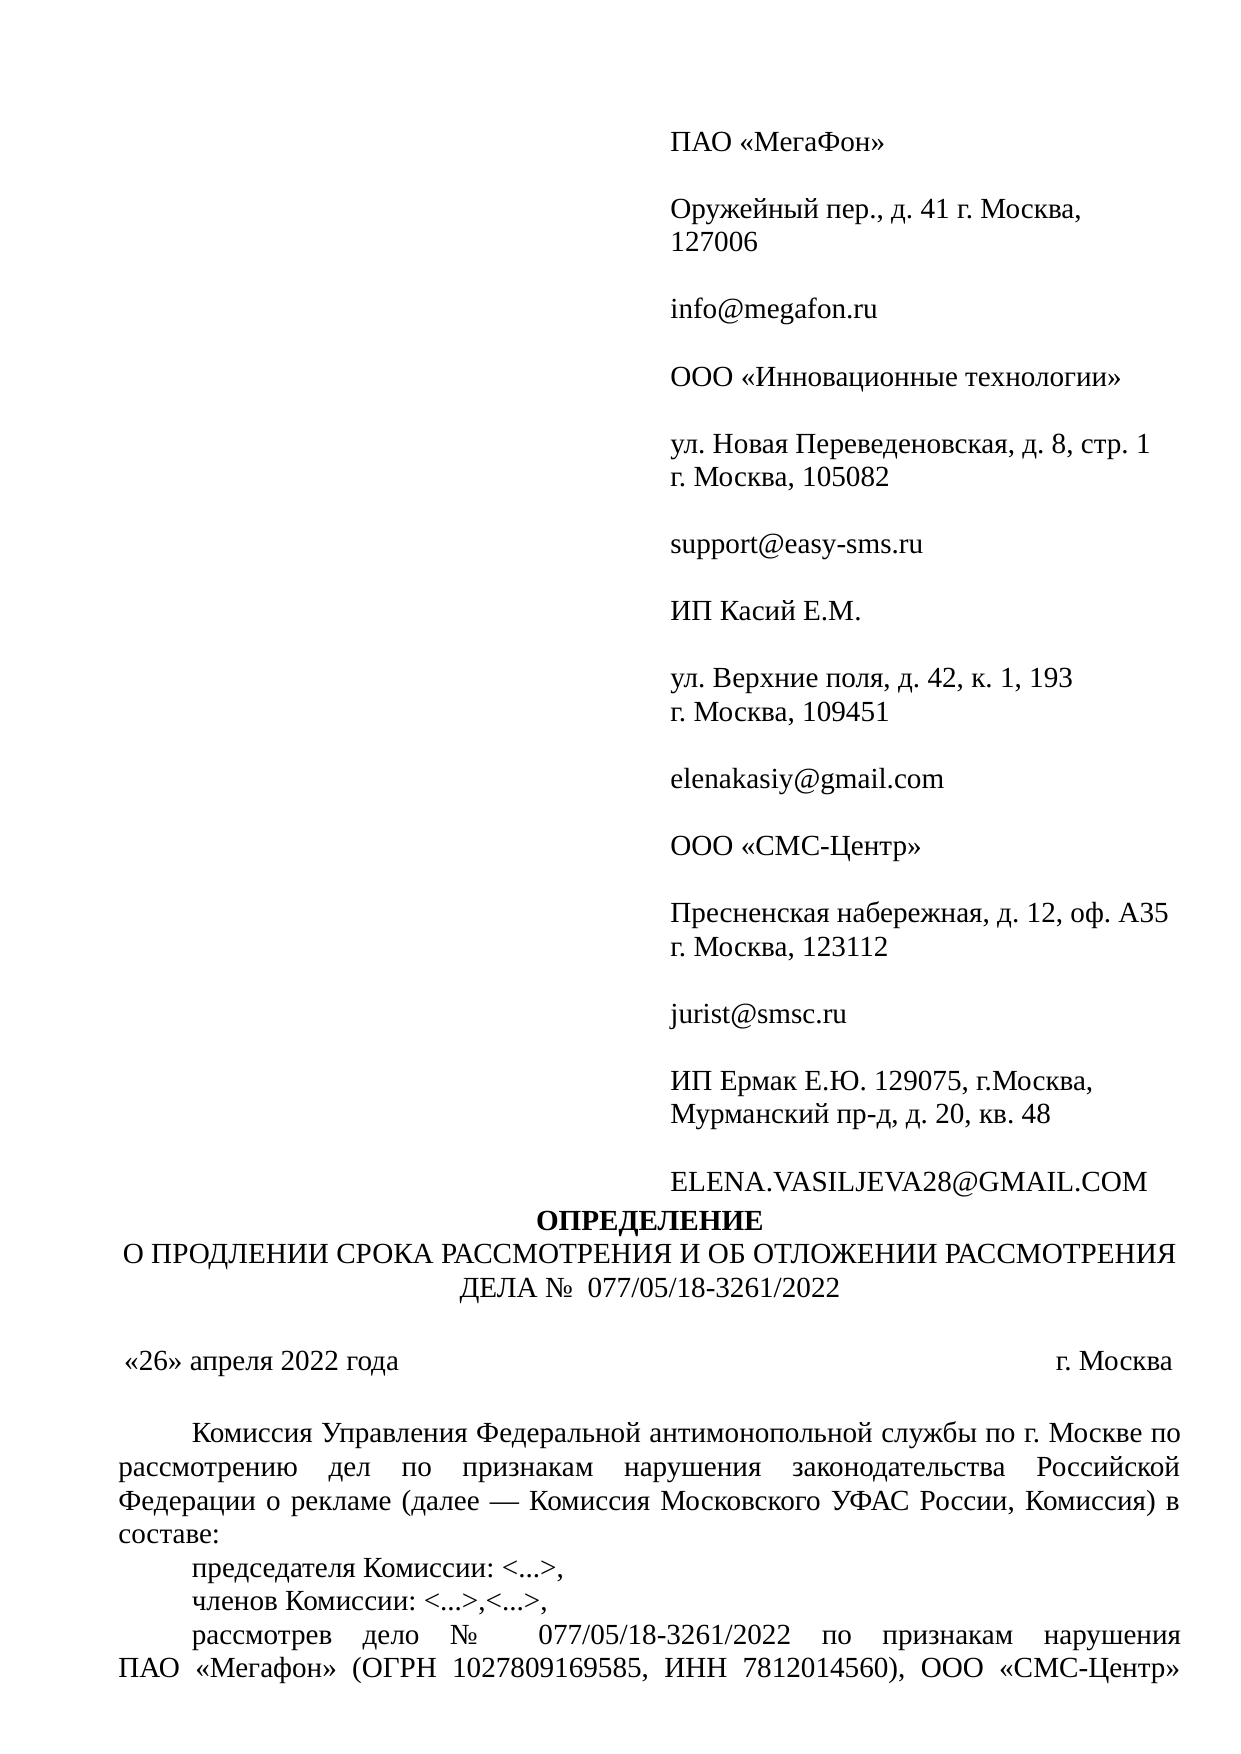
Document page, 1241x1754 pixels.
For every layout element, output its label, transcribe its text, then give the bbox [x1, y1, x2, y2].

table_header ПАО «МегаФон» Оружейный пер., д. 41 г. Москва, 127006 info@megafon.ru ООО «Инновационные технологии» ул. Новая Переведеновская, д. 8, стр. 1 г. Москва, 105082 support@easy-sms.ru ИП Касий Е.М. ул. Верхние поля, д. 42, к. 1, 193 г. Москва, 109451 elenakasiy@gmail.com ООО «СМС-Центр» Пресненская набережная, д. 12, оф. А35 г. Москва, 123112 jurist@smsc.ru ИП Ермак Е.Ю. 129075, г.Москва, Мурманский пр-д, д. 20, кв. 48 ELENA.VASILJEVA28@GMAIL.COM [664, 118, 1181, 1203]
text членов Комиссии: <...>,<...>, [118, 1583, 1181, 1617]
table_header г. Москва [620, 1337, 1176, 1382]
text ОПРЕДЕЛЕНИЕ [118, 1203, 1181, 1236]
text рассмотрев дело № 077/05/18-3261/2022 по признакам нарушения ПАО «Мегафон» (ОГРН 1027809169585, ИНН 7812014560), ООО «СМС-Центр» [118, 1617, 1181, 1684]
table_header «26» апреля 2022 года [118, 1337, 620, 1382]
text Комиссия Управления Федеральной антимонопольной службы по г. Москве по рассмотрению дел по признакам нарушения законодательства Российской Федерации о рекламе (далее — Комиссия Московского УФАС России, Комиссия) в составе: [118, 1416, 1181, 1550]
text О ПРОДЛЕНИИ СРОКА РАССМОТРЕНИЯ И ОБ ОТЛОЖЕНИИ РАССМОТРЕНИЯ ДЕЛА № 077/05/18-3261/2022 [118, 1236, 1181, 1303]
text председателя Комиссии: <...>, [118, 1550, 1181, 1583]
